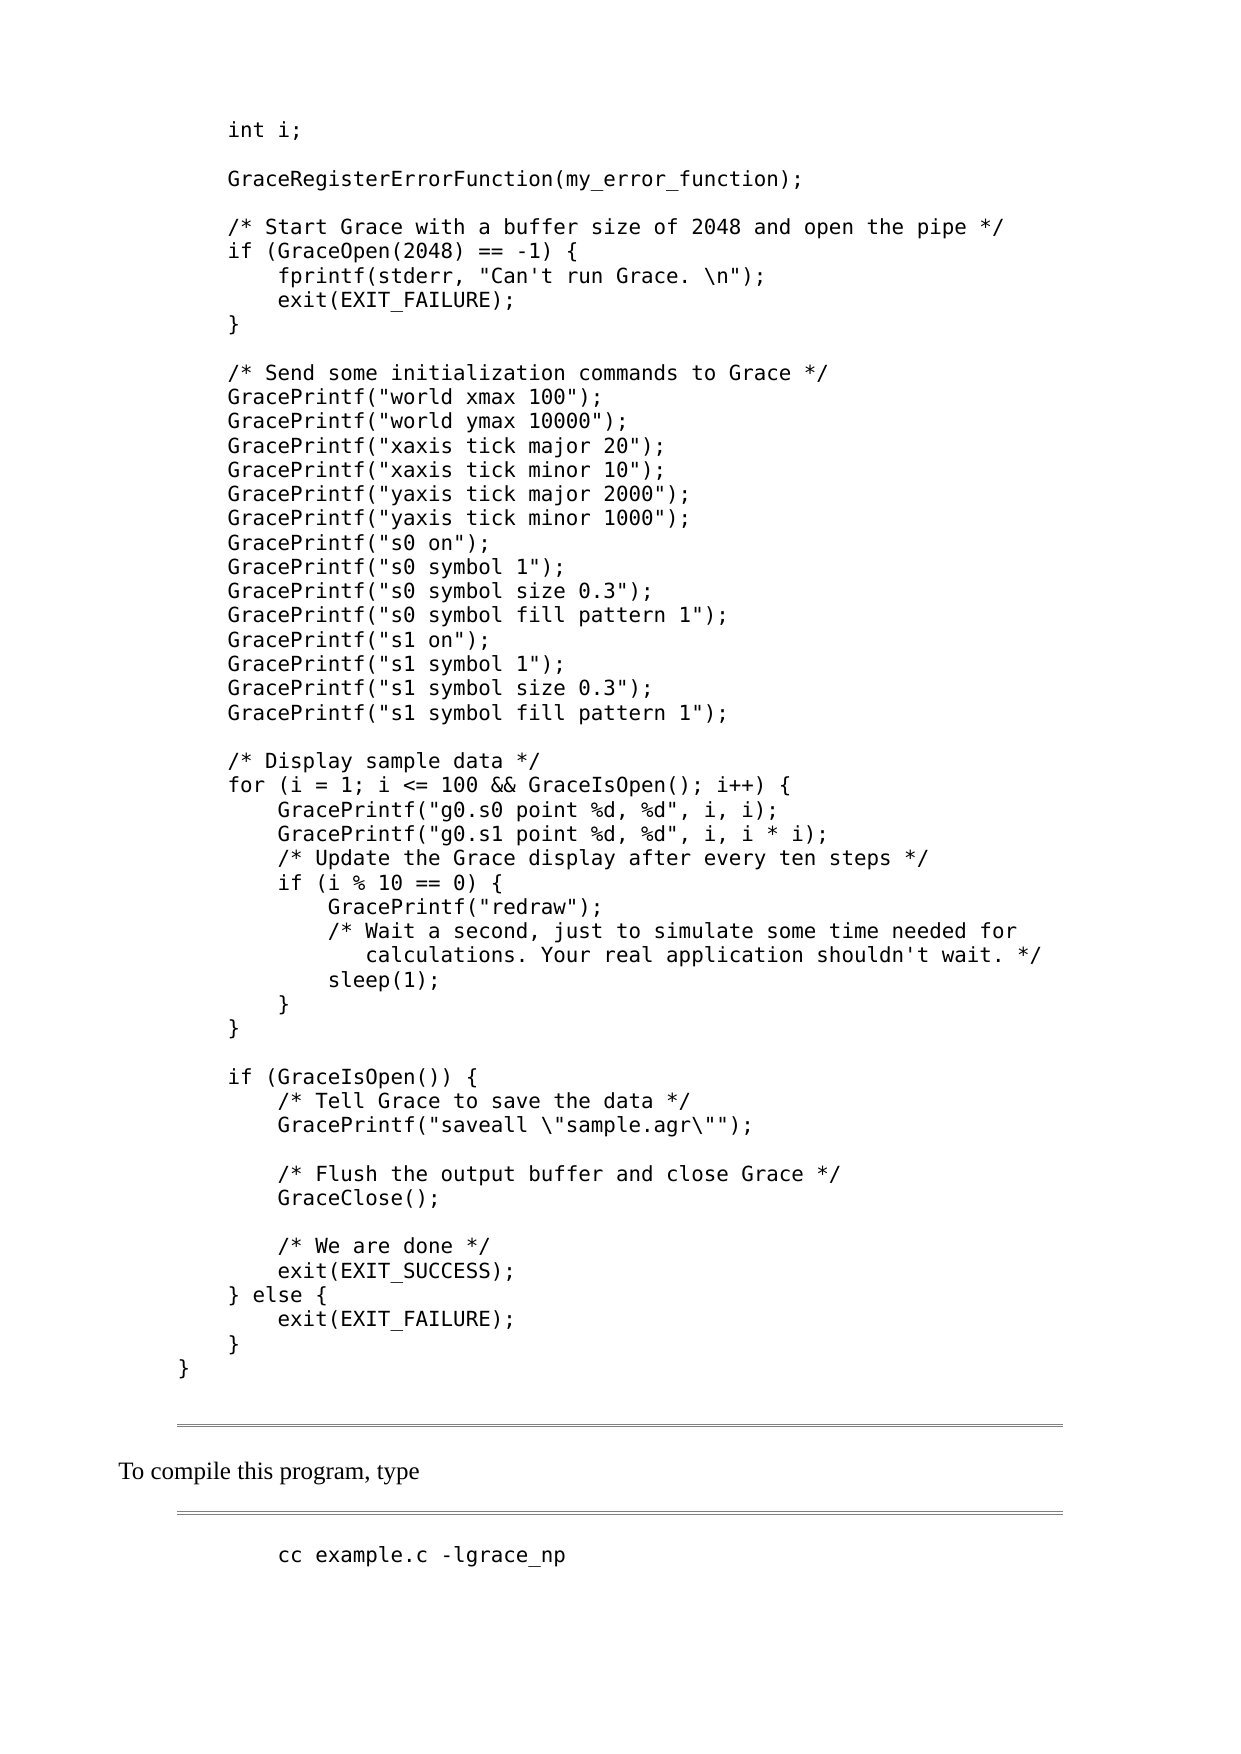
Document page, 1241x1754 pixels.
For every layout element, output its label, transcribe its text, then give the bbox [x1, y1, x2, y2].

text GracePrintf("redraw"); [177, 895, 1063, 919]
text GracePrintf("s1 symbol fill pattern 1"); [177, 701, 1063, 725]
text /* Flush the output buffer and close Grace */ [177, 1162, 1063, 1186]
text if (i % 10 == 0) { [177, 871, 1063, 895]
text GracePrintf("s1 symbol size 0.3"); [177, 676, 1063, 701]
text GracePrintf("xaxis tick major 20"); [177, 434, 1063, 458]
text GracePrintf("s0 symbol fill pattern 1"); [177, 603, 1063, 628]
text GracePrintf("yaxis tick minor 1000"); [177, 506, 1063, 531]
text GracePrintf("saveall \"sample.agr\""); [177, 1113, 1063, 1137]
text } else { [177, 1283, 1063, 1307]
text calculations. Your real application shouldn't wait. */ [177, 943, 1063, 968]
text GracePrintf("world ymax 10000"); [177, 409, 1063, 434]
text GracePrintf("xaxis tick minor 10"); [177, 458, 1063, 482]
text /* Update the Grace display after every ten steps */ [177, 846, 1063, 871]
text GraceRegisterErrorFunction(my_error_function); [177, 167, 1063, 191]
text } [177, 992, 1063, 1016]
text int i; [177, 118, 1063, 142]
text GracePrintf("s0 symbol 1"); [177, 555, 1063, 579]
text GracePrintf("s0 on"); [177, 531, 1063, 555]
text exit(EXIT_SUCCESS); [177, 1259, 1063, 1283]
text /* Send some initialization commands to Grace */ [177, 361, 1063, 385]
text } [177, 1356, 1063, 1380]
text if (GraceIsOpen()) { [177, 1065, 1063, 1089]
text } [177, 1332, 1063, 1356]
text GracePrintf("s1 on"); [177, 628, 1063, 652]
text GracePrintf("g0.s0 point %d, %d", i, i); [177, 798, 1063, 822]
text GracePrintf("yaxis tick major 2000"); [177, 482, 1063, 506]
text /* Tell Grace to save the data */ [177, 1089, 1063, 1113]
text fprintf(stderr, "Can't run Grace. \n"); [177, 264, 1063, 288]
text } [177, 1016, 1063, 1040]
text for (i = 1; i <= 100 && GraceIsOpen(); i++) { [177, 773, 1063, 798]
text sleep(1); [177, 968, 1063, 992]
text /* We are done */ [177, 1234, 1063, 1259]
text /* Start Grace with a buffer size of 2048 and open the pipe */ [177, 215, 1063, 239]
text } [177, 312, 1063, 337]
text if (GraceOpen(2048) == -1) { [177, 239, 1063, 264]
text /* Wait a second, just to simulate some time needed for [177, 919, 1063, 943]
text /* Display sample data */ [177, 749, 1063, 773]
text To compile this program, type [118, 1456, 1122, 1484]
text GracePrintf("world xmax 100"); [177, 385, 1063, 409]
text GracePrintf("g0.s1 point %d, %d", i, i * i); [177, 822, 1063, 846]
text cc example.c -lgrace_np [177, 1543, 1063, 1567]
text GracePrintf("s0 symbol size 0.3"); [177, 579, 1063, 603]
text exit(EXIT_FAILURE); [177, 288, 1063, 312]
text exit(EXIT_FAILURE); [177, 1307, 1063, 1332]
text GraceClose(); [177, 1186, 1063, 1210]
text GracePrintf("s1 symbol 1"); [177, 652, 1063, 676]
